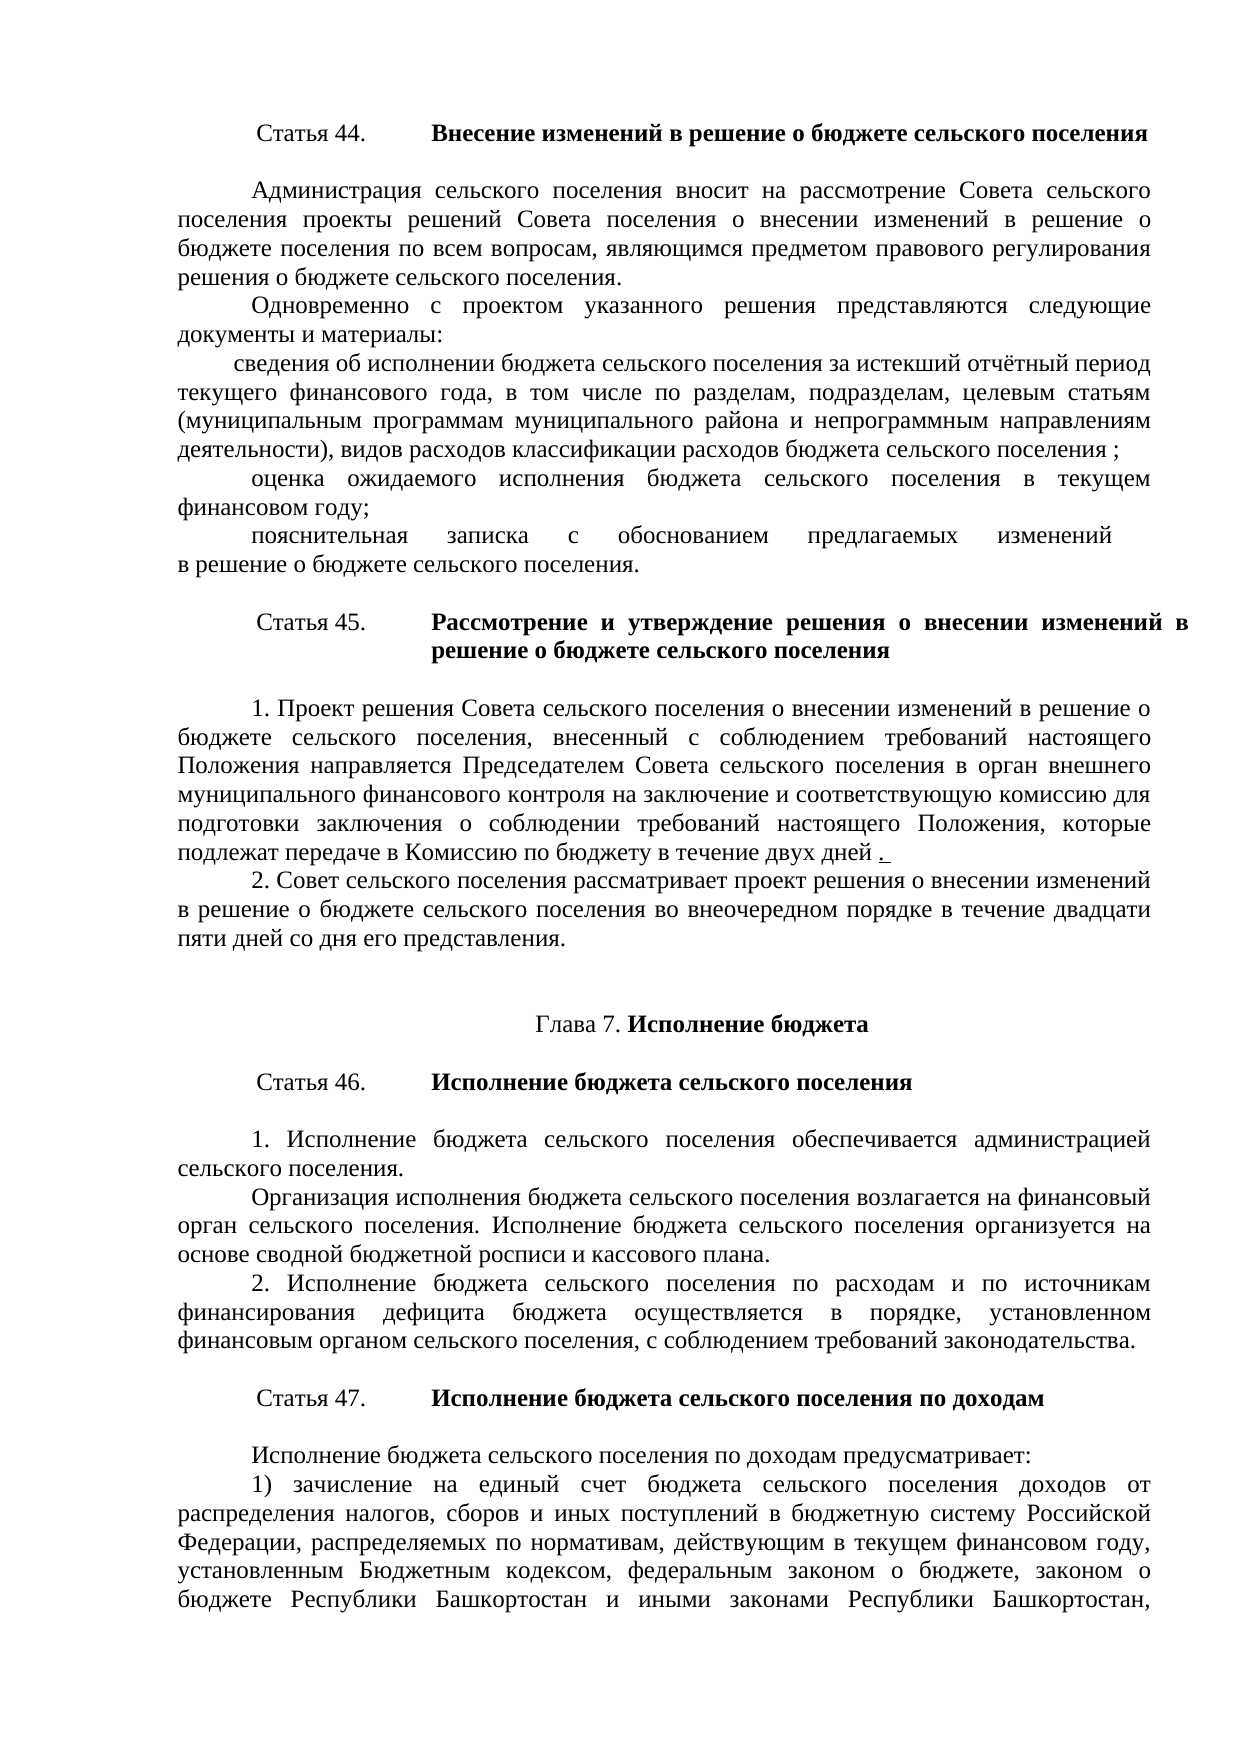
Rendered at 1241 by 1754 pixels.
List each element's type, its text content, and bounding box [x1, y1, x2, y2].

text 1) зачисление на единый счет бюджета сельского поселения доходов от распределения налогов, сборов и иных поступлений в бюджетную систему Российской Федерации, распределяемых по нормативам, действующим в текущем финансовом году, установленным Бюджетным кодексом, федеральным законом о бюджете, законом о бюджете Республики Башкортостан и иными законами Республики Башкортостан, [177, 1469, 1152, 1613]
text 1. Проект решения Совета сельского поселения о внесении изменений в решение о бюджете сельского поселения, внесенный с соблюдением требований настоящего Положения направляется Председателем Совета сельского поселения в орган внешнего муниципального финансового контроля на заключение и соответствующую комиссию для подготовки заключения о соблюдении требований настоящего Положения, которые подлежат передаче в Комиссию по бюджету в течение двух дней . [177, 693, 1152, 866]
text сведения об исполнении бюджета сельского поселения за истекший отчётный период текущего финансового года, в том числе по разделам, подразделам, целевым статьям (муниципальным программам муниципального района и непрограммным направлениям деятельности), видов расходов классификации расходов бюджета сельского поселения ; [177, 348, 1152, 463]
text 2. Совет сельского поселения рассматривает проект решения о внесении изменений в решение о бюджете сельского поселения во внеочередном порядке в течение двадцати пяти дней со дня его представления. [177, 866, 1152, 952]
table_header Исполнение бюджета сельского поселения по доходам [420, 1383, 1201, 1412]
table_header Статья 45. [245, 607, 420, 664]
table_header Внесение изменений в решение о бюджете сельского поселения [420, 118, 1201, 147]
table_header Исполнение бюджета сельского поселения [420, 1067, 1201, 1096]
table_header Статья 44. [245, 118, 420, 147]
text Глава 7. Исполнение бюджета [177, 1009, 1152, 1038]
text Администрация сельского поселения вносит на рассмотрение Совета сельского поселения проекты решений Совета поселения о внесении изменений в решение о бюджете поселения по всем вопросам, являющимся предметом правового регулирования решения о бюджете сельского поселения. [177, 176, 1152, 291]
table_header Рассмотрение и утверждение решения о внесении изменений в решение о бюджете сельского поселения [420, 607, 1201, 664]
table_header Статья 47. [245, 1383, 420, 1412]
text Одновременно с проектом указанного решения представляются следующие документы и материалы: [177, 291, 1152, 348]
text Исполнение бюджета сельского поселения по доходам предусматривает: [177, 1441, 1152, 1469]
text 1. Исполнение бюджета сельского поселения обеспечивается администрацией сельского поселения. [177, 1124, 1152, 1182]
table_header Статья 46. [245, 1067, 420, 1096]
text пояснительная записка с обоснованием предлагаемых изменений в решение о бюджете сельского поселения. [177, 521, 1152, 578]
text Организация исполнения бюджета сельского поселения возлагается на финансовый орган сельского поселения. Исполнение бюджета сельского поселения организуется на основе сводной бюджетной росписи и кассового плана. [177, 1182, 1152, 1268]
text оценка ожидаемого исполнения бюджета сельского поселения в текущем финансовом году; [177, 463, 1152, 521]
text 2. Исполнение бюджета сельского поселения по расходам и по источникам финансирования дефицита бюджета осуществляется в порядке, установленном финансовым органом сельского поселения, с соблюдением требований законодательства. [177, 1268, 1152, 1354]
